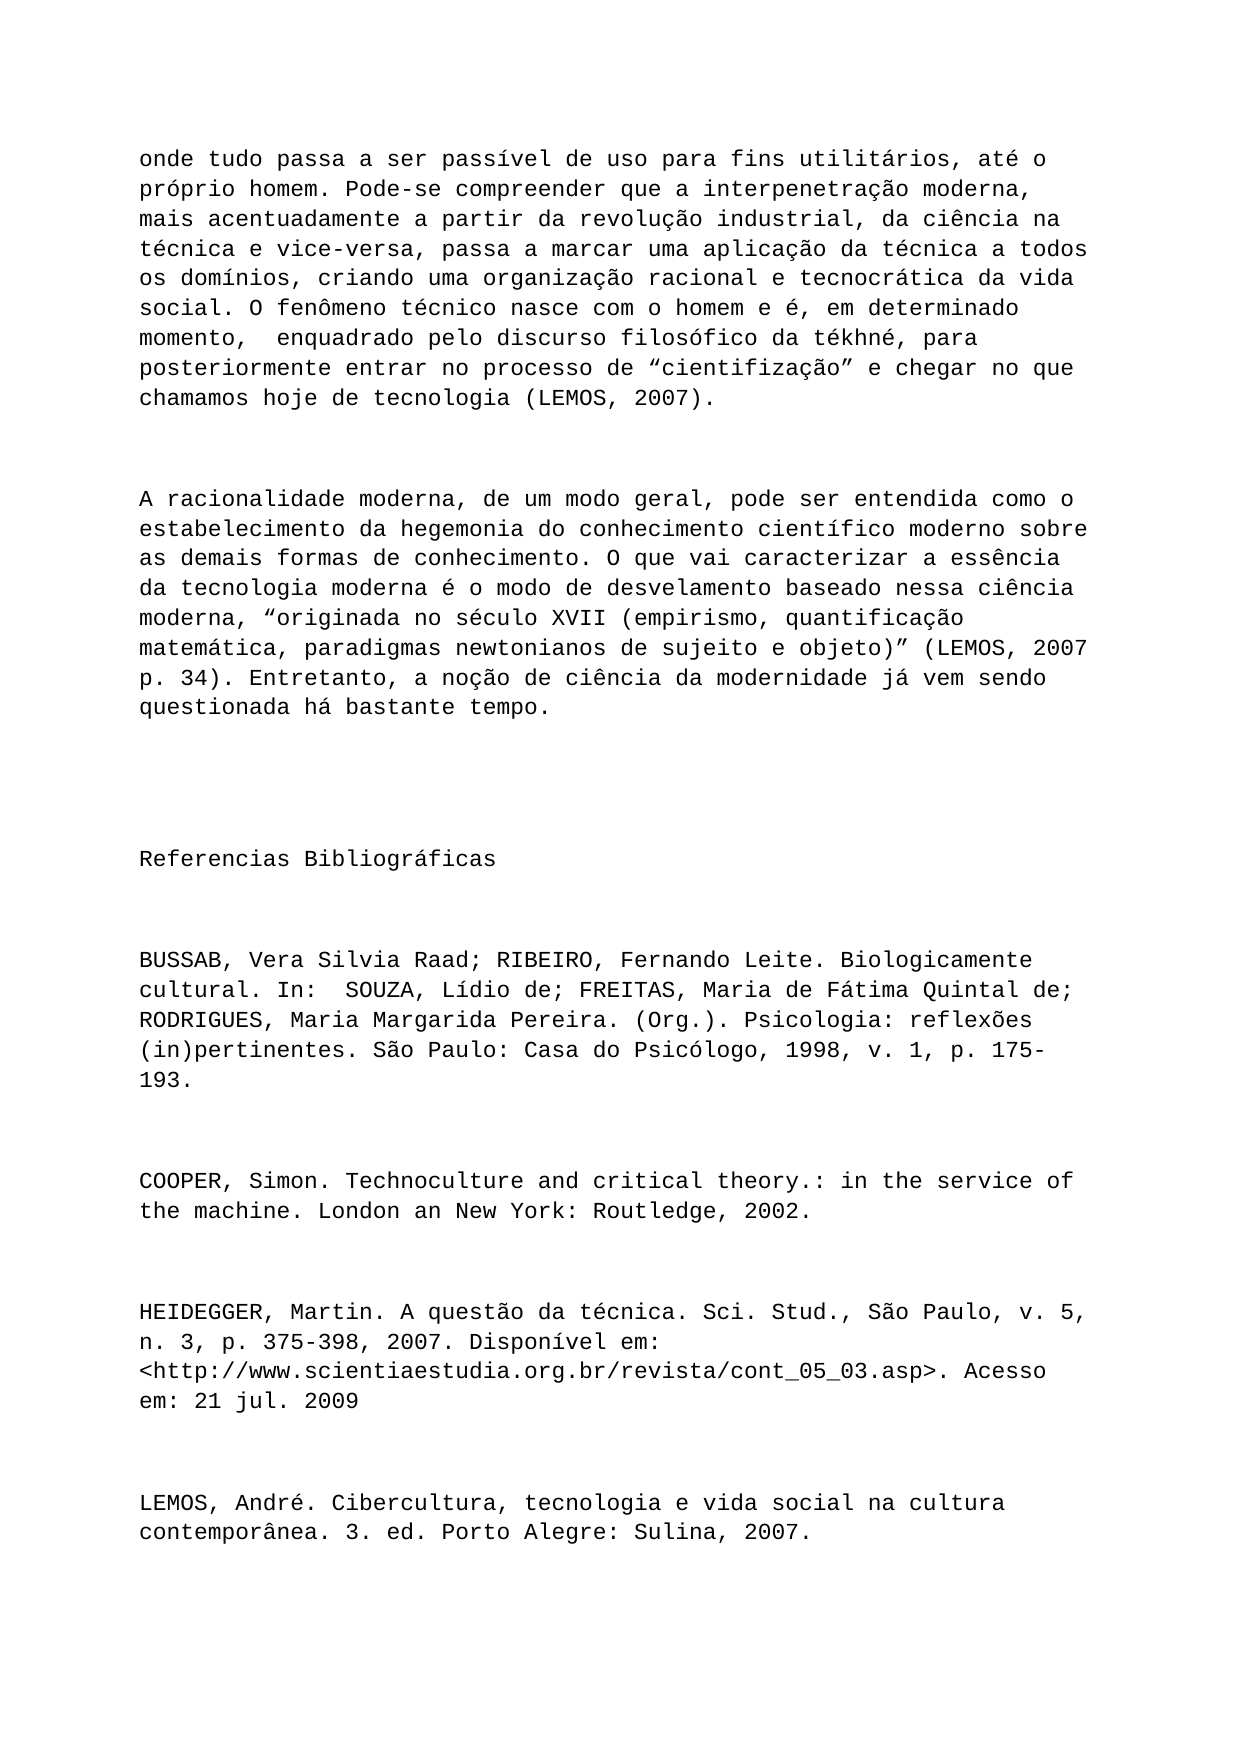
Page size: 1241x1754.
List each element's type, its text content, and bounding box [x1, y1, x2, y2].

text HEIDEGGER, Martin. A questão da técnica. Sci. Stud., São Paulo, v. 5, n. 3, p. 375-398, 2007. Disponível em: <http://www.scientiaestudia.org.br/revista/cont_05_03.asp>. Acesso em: 21 jul. 2009 [139, 1300, 1101, 1416]
text onde tudo passa a ser passível de uso para fins utilitários, até o próprio homem. Pode-se compreender que a interpenetração moderna, mais acentuadamente a partir da revolução industrial, da ciência na técnica e vice-versa, passa a marcar uma aplicação da técnica a todos os domínios, criando uma organização racional e tecnocrática da vida social. O fenômeno técnico nasce com o homem e é, em determinado momento, enquadrado pelo discurso filosófico da tékhné, para posteriormente entrar no processo de “cientifização” e chegar no que chamamos hoje de tecnologia (LEMOS, 2007). [139, 148, 1101, 412]
text LEMOS, André. Cibercultura, tecnologia e vida social na cultura contemporânea. 3. ed. Porto Alegre: Sulina, 2007. [139, 1491, 1101, 1547]
text COOPER, Simon. Technoculture and critical theory.: in the service of the machine. London an New York: Routledge, 2002. [139, 1169, 1101, 1225]
text Referencias Bibliográficas [139, 848, 1101, 873]
text BUSSAB, Vera Silvia Raad; RIBEIRO, Fernando Leite. Biologicamente cultural. In: SOUZA, Lídio de; FREITAS, Maria de Fátima Quintal de; RODRIGUES, Maria Margarida Pereira. (Org.). Psicologia: reflexões (in)pertinentes. São Paulo: Casa do Psicólogo, 1998, v. 1, p. 175-193. [139, 949, 1101, 1094]
text A racionalidade moderna, de um modo geral, pode ser entendida como o estabelecimento da hegemonia do conhecimento científico moderno sobre as demais formas de conhecimento. O que vai caracterizar a essência da tecnologia moderna é o modo de desvelamento baseado nessa ciência moderna, “originada no século XVII (empirismo, quantificação matemática, paradigmas newtonianos de sujeito e objeto)” (LEMOS, 2007 p. 34). Entretanto, a noção de ciência da modernidade já vem sendo questionada há bastante tempo. [139, 487, 1101, 722]
